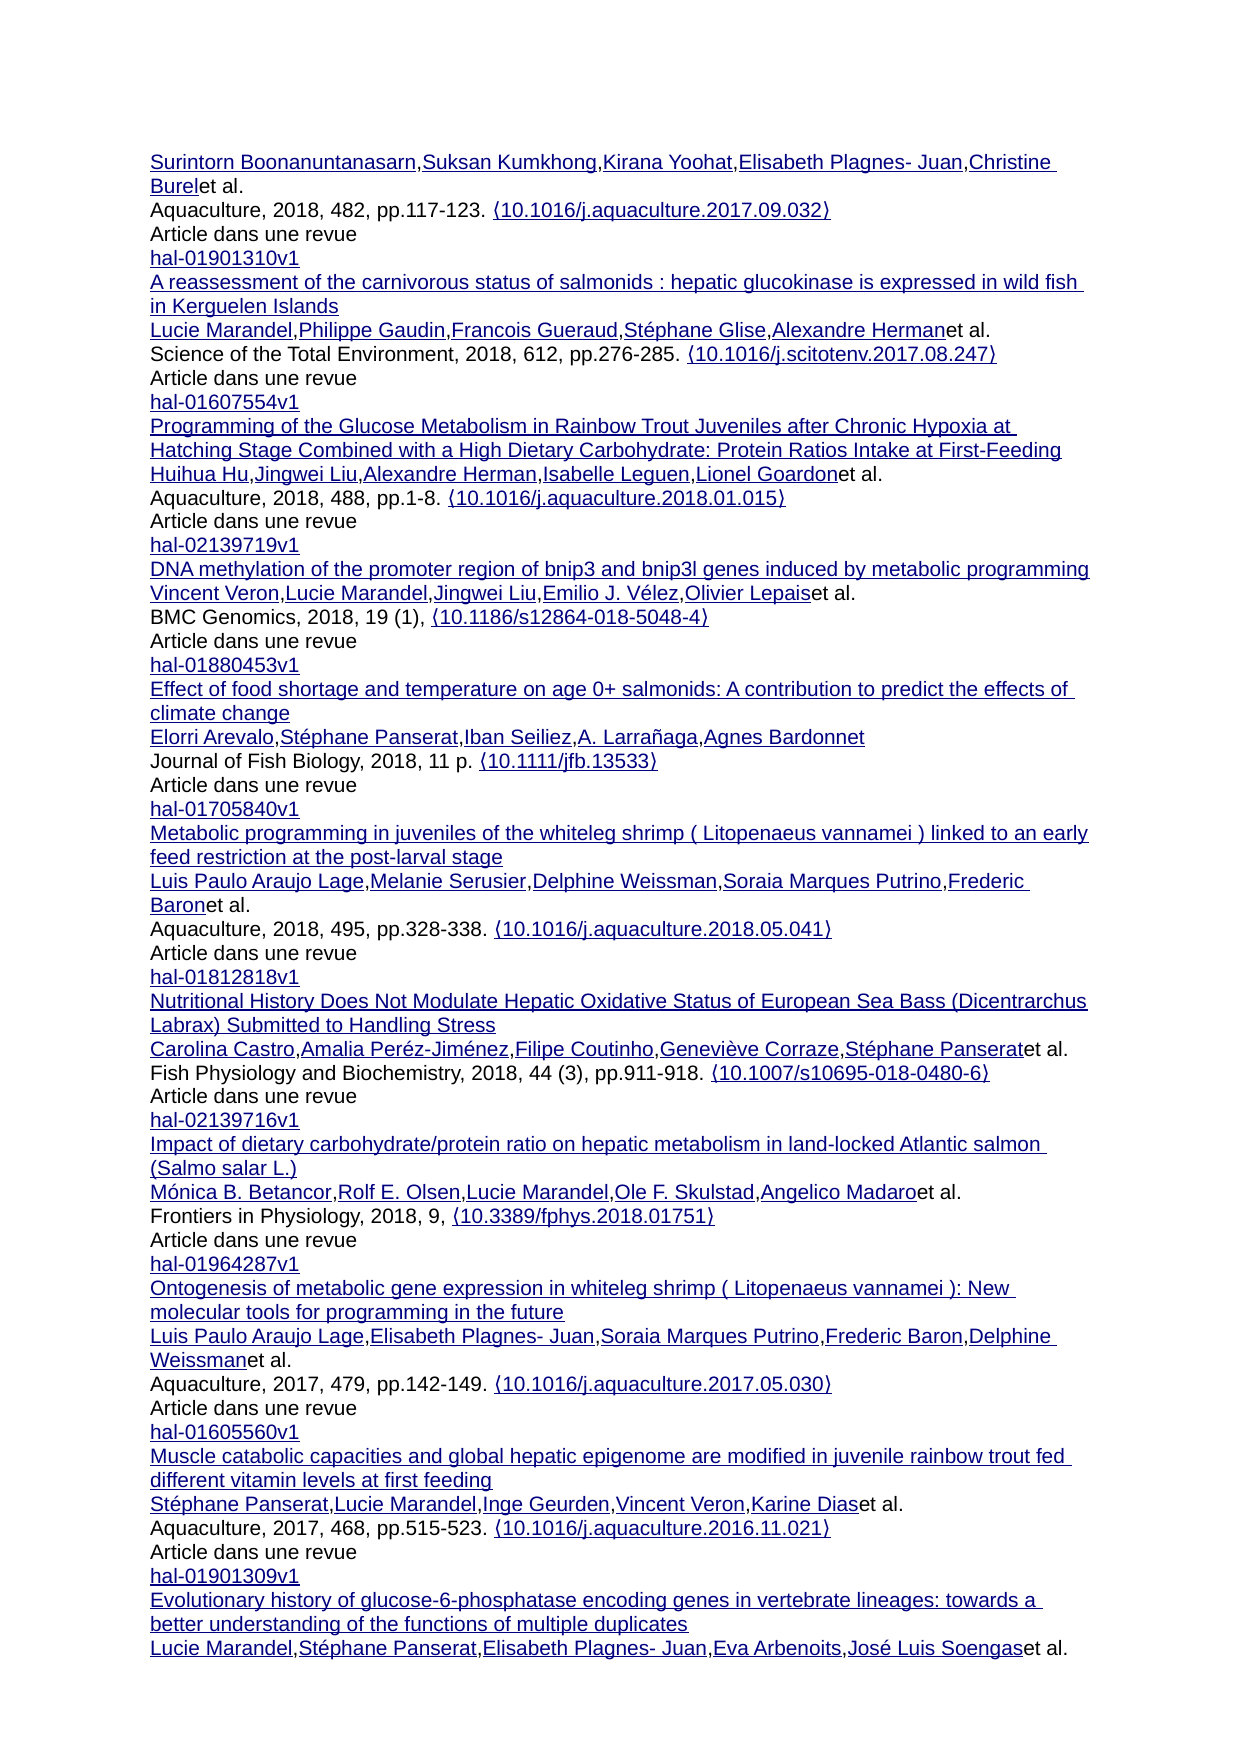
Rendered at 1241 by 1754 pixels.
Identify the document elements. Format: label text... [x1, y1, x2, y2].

table_cell Metabolic programming in juveniles of the whiteleg shrimp ( Litopenaeus vannamei ) linked to an early feed restriction at the post-larval stage Luis Paulo Araujo Lage,Melanie Serusier,Delphine Weissman,Soraia Marques Putrino,Frederic Baronet al. Aquaculture, 2018, 495, pp.328-338. ⟨10.1016/j.aquaculture.2018.05.041⟩ Article dans une revue hal-01812818v1 [150, 821, 1090, 988]
table_cell DNA methylation of the promoter region of bnip3 and bnip3l genes induced by metabolic programming [150, 557, 1090, 578]
table_cell Nutritional History Does Not Modulate Hepatic Oxidative Status of European Sea Bass (Dicentrarchus Labrax) Submitted to Handling Stress Carolina Castro,Amalia Peréz-Jiménez,Filipe Coutinho,Geneviève Corraze,Stéphane Panseratet al. Fish Physiology and Biochemistry, 2018, 44 (3), pp.911-918. ⟨10.1007/s10695-018-0480-6⟩ Article dans une revue hal-02139716v1 [150, 989, 1090, 1132]
table_cell Vincent Veron,Lucie Marandel,Jingwei Liu,Emilio J. Vélez,Olivier Lepaiset al. BMC Genomics, 2018, 19 (1), ⟨10.1186/s12864-018-5048-4⟩ Article dans une revue hal-01880453v1 [150, 579, 1090, 677]
table_cell Surintorn Boonanuntanasarn,Suksan Kumkhong,Kirana Yoohat,Elisabeth Plagnes- Juan,Christine Burelet al. Aquaculture, 2018, 482, pp.117-123. ⟨10.1016/j.aquaculture.2017.09.032⟩ Article dans une revue hal-01901310v1 [150, 150, 1090, 270]
table_cell A reassessment of the carnivorous status of salmonids : hepatic glucokinase is expressed in wild fish in Kerguelen Islands Lucie Marandel,Philippe Gaudin,Francois Gueraud,Stéphane Glise,Alexandre Hermanet al. Science of the Total Environment, 2018, 612, pp.276-285. ⟨10.1016/j.scitotenv.2017.08.247⟩ Article dans une revue hal-01607554v1 [150, 270, 1090, 413]
table_cell Ontogenesis of metabolic gene expression in whiteleg shrimp ( Litopenaeus vannamei ): New molecular tools for programming in the future Luis Paulo Araujo Lage,Elisabeth Plagnes- Juan,Soraia Marques Putrino,Frederic Baron,Delphine Weissmanet al. Aquaculture, 2017, 479, pp.142-149. ⟨10.1016/j.aquaculture.2017.05.030⟩ Article dans une revue hal-01605560v1 [150, 1276, 1090, 1444]
table_cell Impact of dietary carbohydrate/protein ratio on hepatic metabolism in land-locked Atlantic salmon (Salmo salar L.) Mónica B. Betancor,Rolf E. Olsen,Lucie Marandel,Ole F. Skulstad,Angelico Madaroet al. Frontiers in Physiology, 2018, 9, ⟨10.3389/fphys.2018.01751⟩ Article dans une revue hal-01964287v1 [150, 1132, 1090, 1276]
table_cell Effect of food shortage and temperature on age 0+ salmonids: A contribution to predict the effects of climate change Elorri Arevalo,Stéphane Panserat,Iban Seiliez,A. Larrañaga,Agnes Bardonnet Journal of Fish Biology, 2018, 11 p. ⟨10.1111/jfb.13533⟩ Article dans une revue hal-01705840v1 [150, 677, 1090, 821]
table_cell Programming of the Glucose Metabolism in Rainbow Trout Juveniles after Chronic Hypoxia at Hatching Stage Combined with a High Dietary Carbohydrate: Protein Ratios Intake at First-Feeding Huihua Hu,Jingwei Liu,Alexandre Herman,Isabelle Leguen,Lionel Goardonet al. Aquaculture, 2018, 488, pp.1-8. ⟨10.1016/j.aquaculture.2018.01.015⟩ Article dans une revue hal-02139719v1 [150, 414, 1090, 557]
table_cell Muscle catabolic capacities and global hepatic epigenome are modified in juvenile rainbow trout fed different vitamin levels at first feeding Stéphane Panserat,Lucie Marandel,Inge Geurden,Vincent Veron,Karine Diaset al. Aquaculture, 2017, 468, pp.515-523. ⟨10.1016/j.aquaculture.2016.11.021⟩ Article dans une revue hal-01901309v1 [150, 1444, 1090, 1587]
table_cell Evolutionary history of glucose-6-phosphatase encoding genes in vertebrate lineages: towards a better understanding of the functions of multiple duplicates Lucie Marandel,Stéphane Panserat,Elisabeth Plagnes- Juan,Eva Arbenoits,José Luis Soengaset al. [150, 1588, 1090, 1659]
